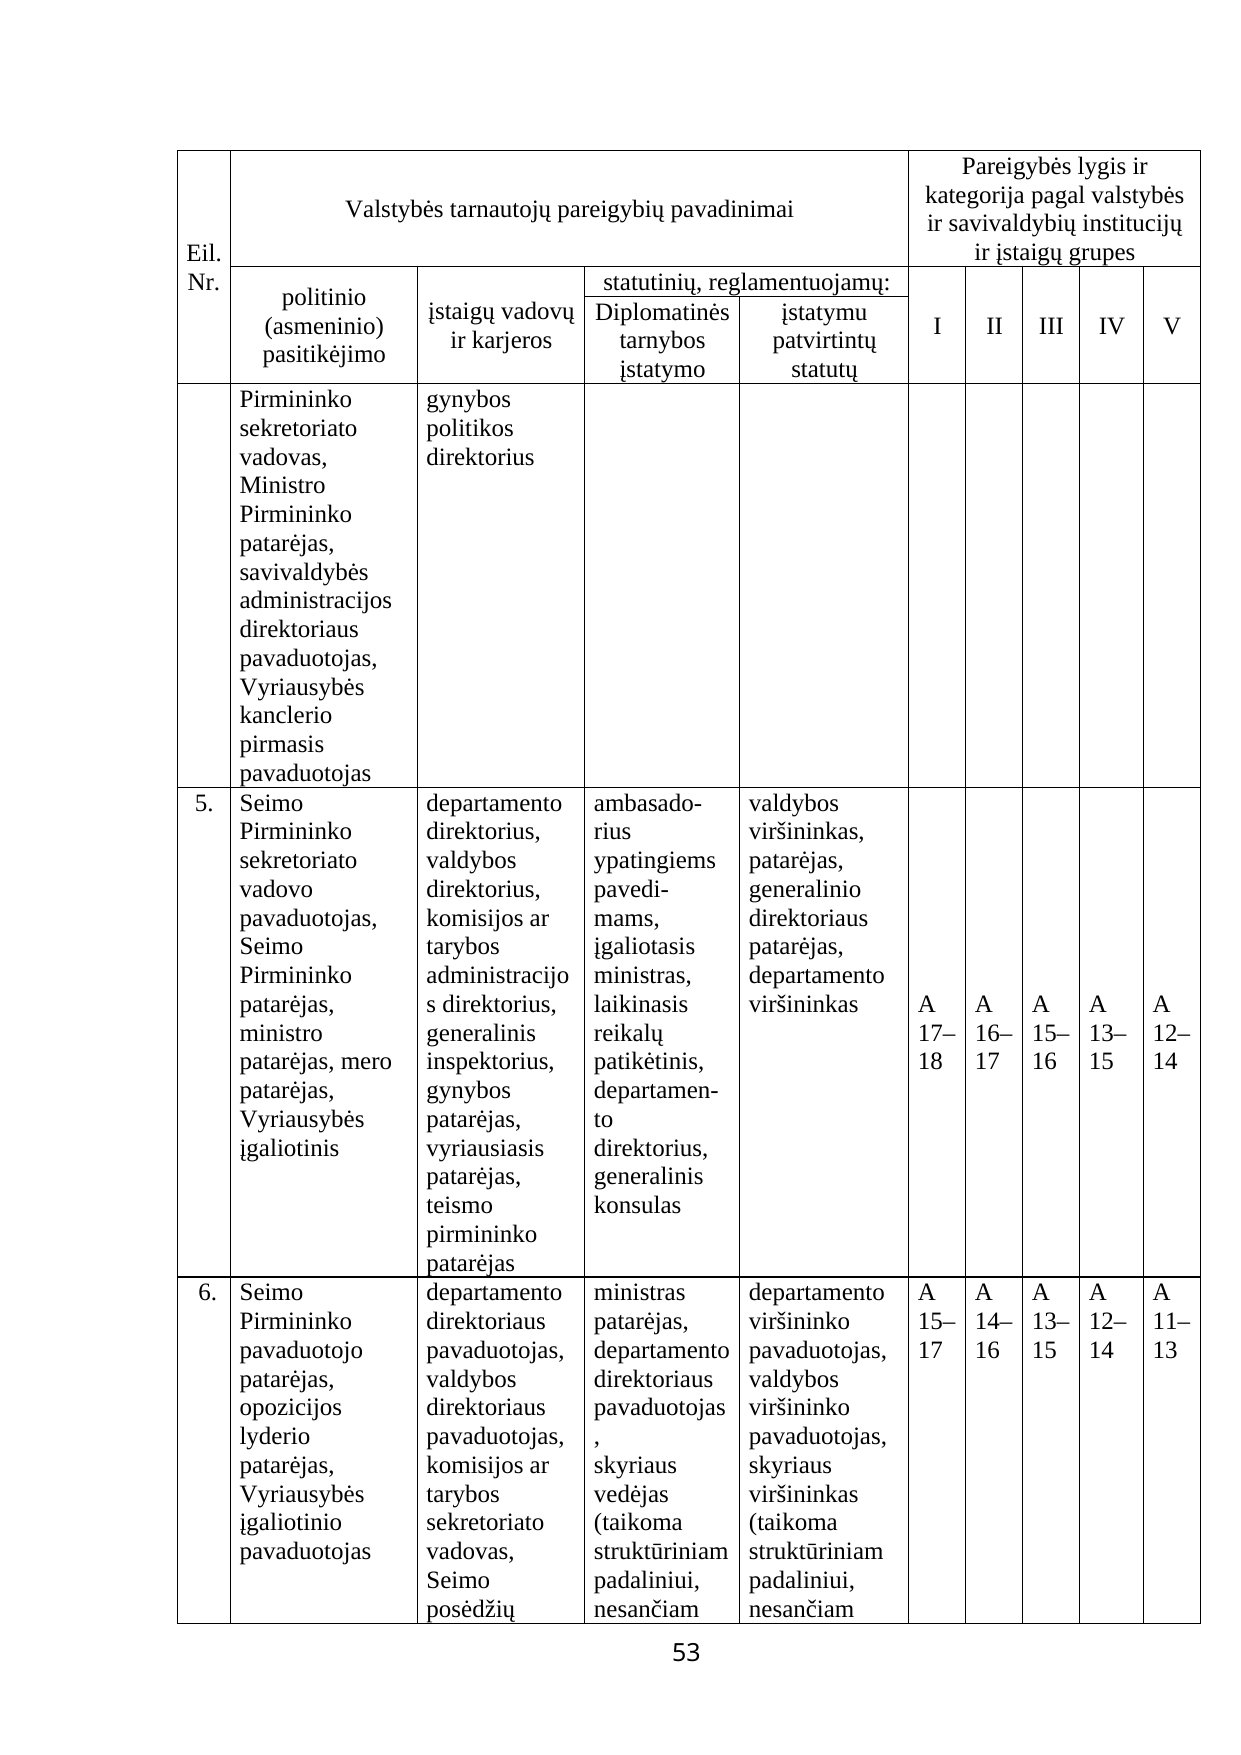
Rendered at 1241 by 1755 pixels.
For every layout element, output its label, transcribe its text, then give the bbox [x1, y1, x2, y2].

table_cell I [909, 267, 965, 383]
table_cell ambasado-rius ypatingiems pavedi-mams, įgaliotasis ministras, laikinasis reikalų patikėtinis, departamen-to direktorius, generalinis konsulas [585, 788, 739, 1276]
table_cell V [1144, 267, 1200, 383]
table_cell A 12–14 [1144, 788, 1200, 1276]
table_cell A 11–13 [1144, 1278, 1200, 1622]
table_cell IV [1080, 267, 1143, 383]
table_cell departamento direktoriaus pavaduotojas, valdybos direktoriaus pavaduotojas, komisijos ar tarybos sekretoriato vadovas, Seimo posėdžių [418, 1278, 584, 1622]
table_header Valstybės tarnautojų pareigybių pavadinimai [231, 151, 908, 266]
table_cell departamento viršininko pavaduotojas, valdybos viršininko pavaduotojas, skyriaus viršininkas (taikoma struktūriniam padaliniui, nesančiam [740, 1278, 908, 1622]
table_cell Seimo Pirmininko sekretoriato vadovo pavaduotojas, Seimo Pirmininko patarėjas, ministro patarėjas, mero patarėjas, Vyriausybės įgaliotinis [231, 788, 417, 1276]
table_cell A 14–16 [966, 1278, 1022, 1622]
table_cell [1144, 384, 1200, 787]
table_cell Diplomatinės tarnybos įstatymo [585, 297, 739, 383]
table_header Pareigybės lygis ir kategorija pagal valstybės ir savivaldybių institucijų ir įstaigų grupes [909, 151, 1200, 266]
table_cell [909, 384, 965, 787]
table_cell [1023, 384, 1079, 787]
table_cell A 15–16 [1023, 788, 1079, 1276]
table_cell gynybos politikos direktorius [418, 384, 584, 787]
table_cell A 16–17 [966, 788, 1022, 1276]
table_cell Pirmininko sekretoriato vadovas, Ministro Pirmininko patarėjas, savivaldybės administracijos direktoriaus pavaduotojas, Vyriausybės kanclerio pirmasis pavaduotojas [231, 384, 417, 787]
table_cell A 13–15 [1080, 788, 1143, 1276]
table_cell II [966, 267, 1022, 383]
table_cell politinio (asmeninio) pasitikėjimo [231, 267, 417, 383]
table_cell valdybos viršininkas, patarėjas, generalinio direktoriaus patarėjas, departamento viršininkas [740, 788, 908, 1276]
table_cell [178, 384, 230, 787]
table_header Eil. Nr. [178, 151, 230, 383]
table_cell [585, 384, 739, 787]
table_cell [966, 384, 1022, 787]
table_cell A 17–18 [909, 788, 965, 1276]
table_cell A 13–15 [1023, 1278, 1079, 1622]
table_cell statutinių, reglamentuojamų: [585, 267, 908, 296]
table_cell [740, 384, 908, 787]
table_cell A 12–14 [1080, 1278, 1143, 1622]
table_cell 6. [178, 1278, 230, 1622]
table_cell įstaigų vadovų ir karjeros [418, 267, 584, 383]
table_cell 5. [178, 788, 230, 1276]
table_cell Seimo Pirmininko pavaduotojo patarėjas, opozicijos lyderio patarėjas, Vyriausybės įgaliotinio pavaduotojas [231, 1278, 417, 1622]
table_cell ministras patarėjas, departamento direktoriaus pavaduotojas, skyriaus vedėjas (taikoma struktūriniam padaliniui, nesančiam [585, 1278, 739, 1622]
table_cell įstatymu patvirtintų statutų [740, 297, 908, 383]
table_cell departamento direktorius, valdybos direktorius, komisijos ar tarybos administracijos direktorius, generalinis inspektorius, gynybos patarėjas, vyriausiasis patarėjas, teismo pirmininko patarėjas [418, 788, 584, 1276]
table_cell [1080, 384, 1143, 787]
table_cell A 15–17 [909, 1278, 965, 1622]
table_cell III [1023, 267, 1079, 383]
